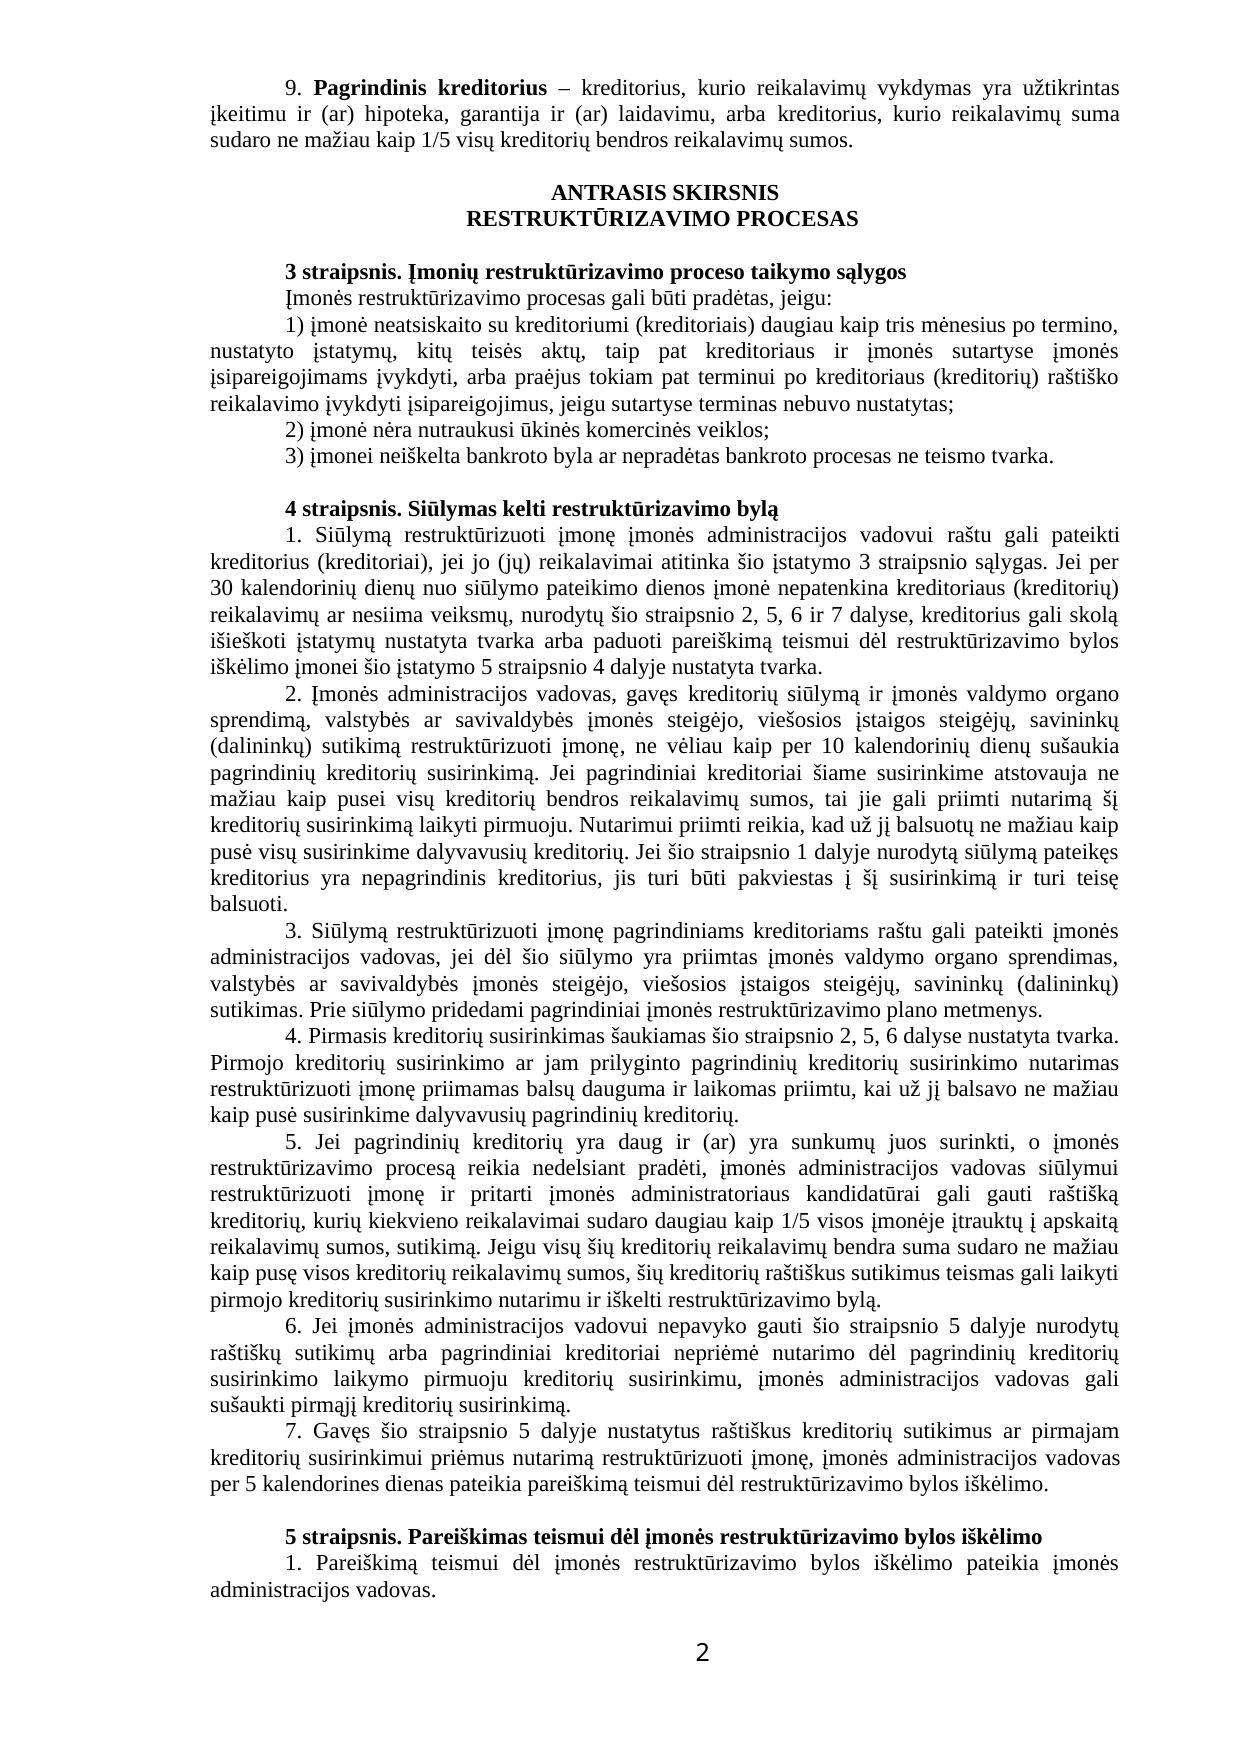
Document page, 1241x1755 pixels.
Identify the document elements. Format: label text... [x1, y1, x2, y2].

text 1) įmonė neatsiskaito su kreditoriumi (kreditoriais) daugiau kaip tris mėnesius po termino, nustatyto įstatymų, kitų teisės aktų, taip pat kreditoriaus ir įmonės sutartyse įmonės įsipareigojimams įvykdyti, arba praėjus tokiam pat terminui po kreditoriaus (kreditorių) raštiško reikalavimo įvykdyti įsipareigojimus, jeigu sutartyse terminas nebuvo nustatytas; [210, 311, 1120, 416]
text Įmonės restruktūrizavimo procesas gali būti pradėtas, jeigu: [210, 284, 1120, 311]
text 3) įmonei neiškelta bankroto byla ar nepradėtas bankroto procesas ne teismo tvarka. [210, 442, 1120, 469]
text 9. Pagrindinis kreditorius – kreditorius, kurio reikalavimų vykdymas yra užtikrintas įkeitimu ir (ar) hipoteka, garantija ir (ar) laidavimu, arba kreditorius, kurio reikalavimų suma sudaro ne mažiau kaip 1/5 visų kreditorių bendros reikalavimų sumos. [210, 73, 1120, 153]
text 1. Pareiškimą teismui dėl įmonės restruktūrizavimo bylos iškėlimo pateikia įmonės administracijos vadovas. [210, 1549, 1120, 1602]
text 3 straipsnis. Įmonių restruktūrizavimo proceso taikymo sąlygos [210, 258, 1120, 284]
text 4. Pirmasis kreditorių susirinkimas šaukiamas šio straipsnio 2, 5, 6 dalyse nustatyta tvarka. Pirmojo kreditorių susirinkimo ar jam prilyginto pagrindinių kreditorių susirinkimo nutarimas restruktūrizuoti įmonę priimamas balsų dauguma ir laikomas priimtu, kai už jį balsavo ne mažiau kaip pusė susirinkime dalyvavusių pagrindinių kreditorių. [210, 1022, 1120, 1128]
text 5. Jei pagrindinių kreditorių yra daug ir (ar) yra sunkumų juos surinkti, o įmonės restruktūrizavimo procesą reikia nedelsiant pradėti, įmonės administracijos vadovas siūlymui restruktūrizuoti įmonę ir pritarti įmonės administratoriaus kandidatūrai gali gauti raštišką kreditorių, kurių kiekvieno reikalavimai sudaro daugiau kaip 1/5 visos įmonėje įtrauktų į apskaitą reikalavimų sumos, sutikimą. Jeigu visų šių kreditorių reikalavimų bendra suma sudaro ne mažiau kaip pusę visos kreditorių reikalavimų sumos, šių kreditorių raštiškus sutikimus teismas gali laikyti pirmojo kreditorių susirinkimo nutarimu ir iškelti restruktūrizavimo bylą. [210, 1128, 1120, 1312]
text 7. Gavęs šio straipsnio 5 dalyje nustatytus raštiškus kreditorių sutikimus ar pirmajam kreditorių susirinkimui priėmus nutarimą restruktūrizuoti įmonę, įmonės administracijos vadovas per 5 kalendorines dienas pateikia pareiškimą teismui dėl restruktūrizavimo bylos iškėlimo. [210, 1418, 1120, 1497]
text 1. Siūlymą restruktūrizuoti įmonę įmonės administracijos vadovui raštu gali pateikti kreditorius (kreditoriai), jei jo (jų) reikalavimai atitinka šio įstatymo 3 straipsnio sąlygas. Jei per 30 kalendorinių dienų nuo siūlymo pateikimo dienos įmonė nepatenkina kreditoriaus (kreditorių) reikalavimų ar nesiima veiksmų, nurodytų šio straipsnio 2, 5, 6 ir 7 dalyse, kreditorius gali skolą išieškoti įstatymų nustatyta tvarka arba paduoti pareiškimą teismui dėl restruktūrizavimo bylos iškėlimo įmonei šio įstatymo 5 straipsnio 4 dalyje nustatyta tvarka. [210, 522, 1120, 680]
text 4 straipsnis. Siūlymas kelti restruktūrizavimo bylą [210, 495, 1120, 522]
text 2) įmonė nėra nutraukusi ūkinės komercinės veiklos; [210, 416, 1120, 442]
text RESTRUKTŪRIZAVIMO PROCESAS [210, 205, 1120, 232]
text 5 straipsnis. Pareiškimas teismui dėl įmonės restruktūrizavimo bylos iškėlimo [285, 1523, 1120, 1549]
text 3. Siūlymą restruktūrizuoti įmonę pagrindiniams kreditoriams raštu gali pateikti įmonės administracijos vadovas, jei dėl šio siūlymo yra priimtas įmonės valdymo organo sprendimas, valstybės ar savivaldybės įmonės steigėjo, viešosios įstaigos steigėjų, savininkų (dalininkų) sutikimas. Prie siūlymo pridedami pagrindiniai įmonės restruktūrizavimo plano metmenys. [210, 917, 1120, 1022]
subtitle ANTRASIS SKIRSNIS [210, 179, 1120, 205]
text 6. Jei įmonės administracijos vadovui nepavyko gauti šio straipsnio 5 dalyje nurodytų raštiškų sutikimų arba pagrindiniai kreditoriai nepriėmė nutarimo dėl pagrindinių kreditorių susirinkimo laikymo pirmuoju kreditorių susirinkimu, įmonės administracijos vadovas gali sušaukti pirmąjį kreditorių susirinkimą. [210, 1312, 1120, 1418]
text 2. Įmonės administracijos vadovas, gavęs kreditorių siūlymą ir įmonės valdymo organo sprendimą, valstybės ar savivaldybės įmonės steigėjo, viešosios įstaigos steigėjų, savininkų (dalininkų) sutikimą restruktūrizuoti įmonę, ne vėliau kaip per 10 kalendorinių dienų sušaukia pagrindinių kreditorių susirinkimą. Jei pagrindiniai kreditoriai šiame susirinkime atstovauja ne mažiau kaip pusei visų kreditorių bendros reikalavimų sumos, tai jie gali priimti nutarimą šį kreditorių susirinkimą laikyti pirmuoju. Nutarimui priimti reikia, kad už jį balsuotų ne mažiau kaip pusė visų susirinkime dalyvavusių kreditorių. Jei šio straipsnio 1 dalyje nurodytą siūlymą pateikęs kreditorius yra nepagrindinis kreditorius, jis turi būti pakviestas į šį susirinkimą ir turi teisę balsuoti. [210, 680, 1120, 917]
